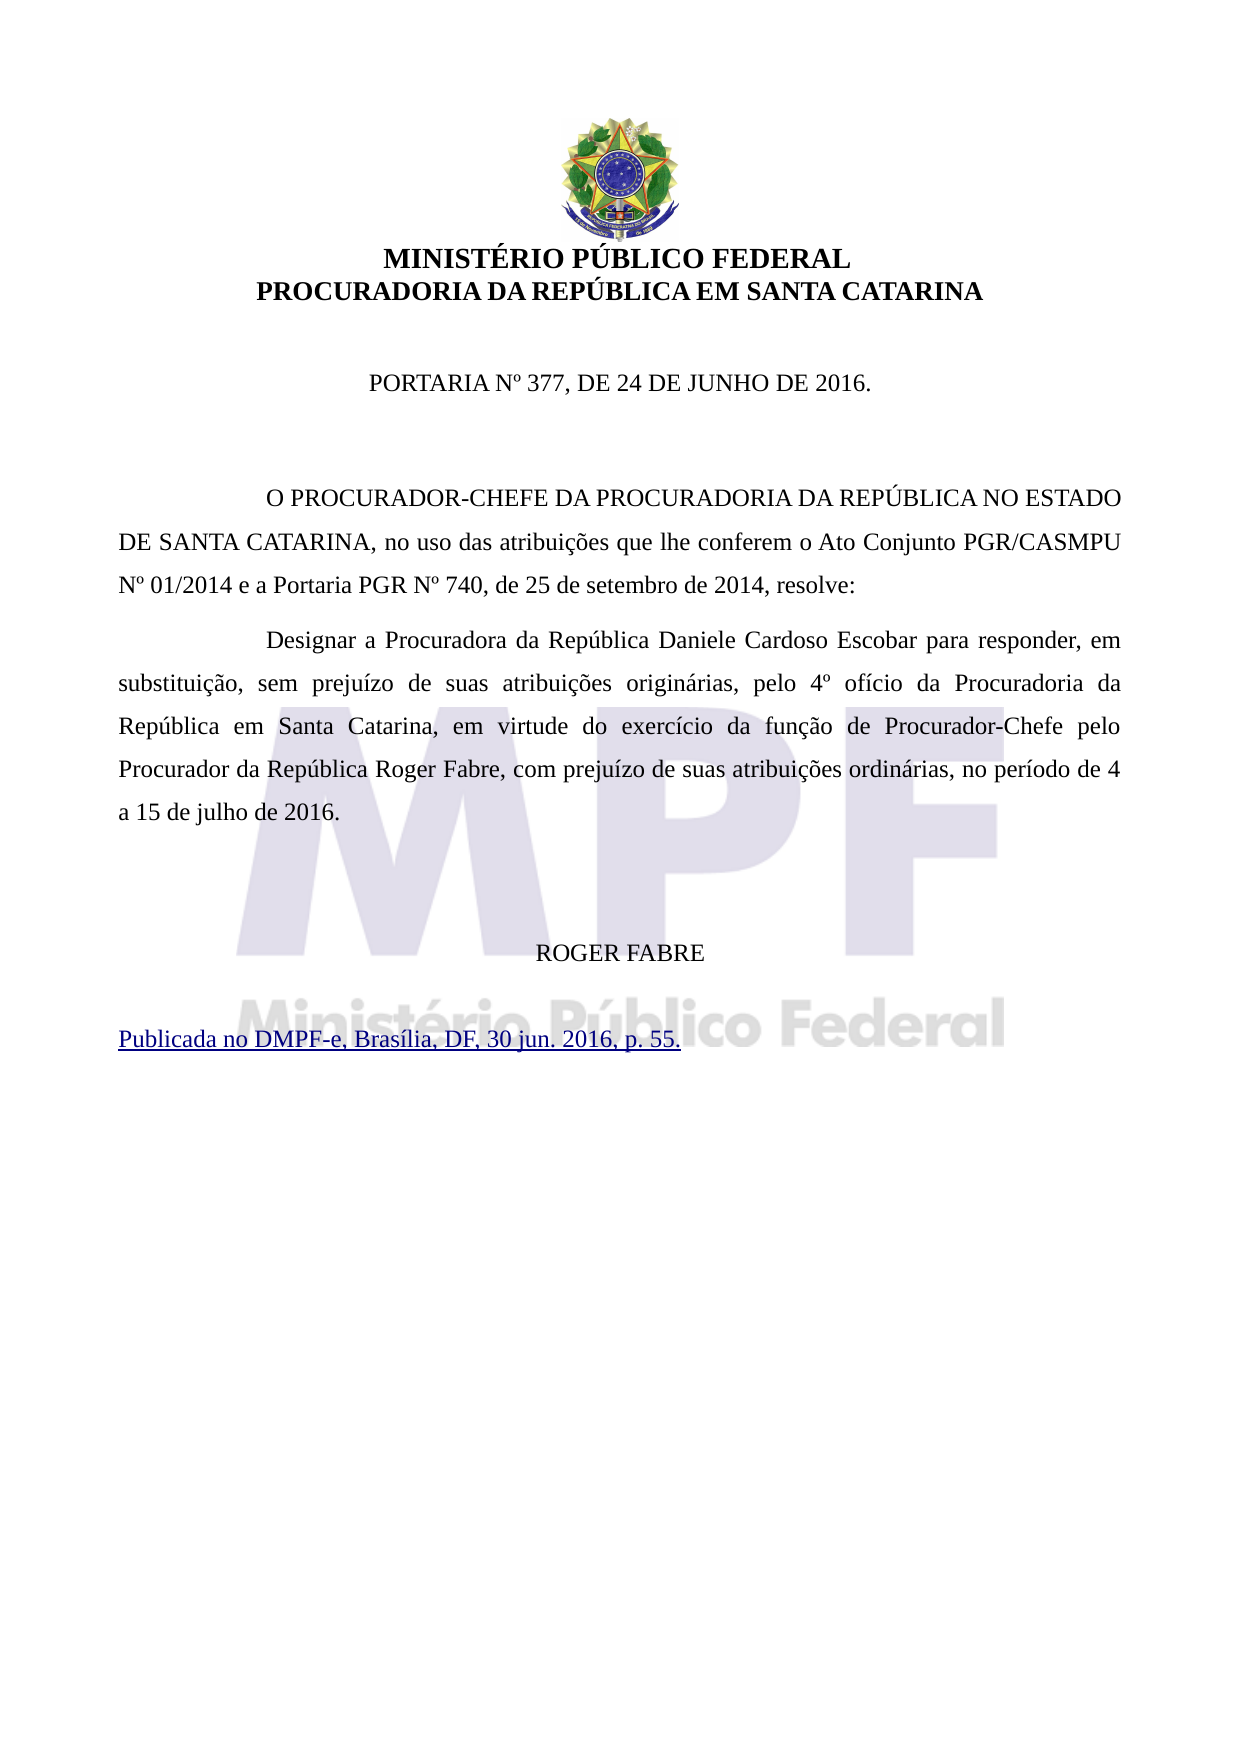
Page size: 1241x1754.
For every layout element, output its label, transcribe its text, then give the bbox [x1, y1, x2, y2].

text O PROCURADOR-CHEFE DA PROCURADORIA DA REPÚBLICA NO ESTADO DE SANTA CATARINA, no uso das atribuições que lhe conferem o Ato Conjunto PGR/CASMPU Nº 01/2014 e a Portaria PGR Nº 740, de 25 de setembro de 2014, resolve: [118, 483, 1122, 598]
picture [236, 826, 1004, 938]
text ROGER FABRE [118, 938, 1122, 967]
text Publicada no DMPF-e, Brasília, DF, 30 jun. 2016, p. 55. [118, 1024, 1122, 1053]
picture [236, 967, 1004, 1024]
text PORTARIA Nº 377, DE 24 DE JUNHO DE 2016. [118, 368, 1122, 397]
text Designar a Procuradora da República Daniele Cardoso Escobar para responder, em substituição, sem prejuízo de suas atribuições originárias, pelo 4º ofício da Procuradoria da República em Santa Catarina, em virtude do exercício da função de Procurador-Chefe pelo Procurador da República Roger Fabre, com prejuízo de suas atribuições ordinárias, no período de 4 a 15 de julho de 2016. [118, 625, 1122, 826]
text MINISTÉRIO PÚBLICO FEDERAL [118, 176, 1122, 275]
text PROCURADORIA DA REPÚBLICA EM SANTA CATARINA [118, 275, 1122, 306]
